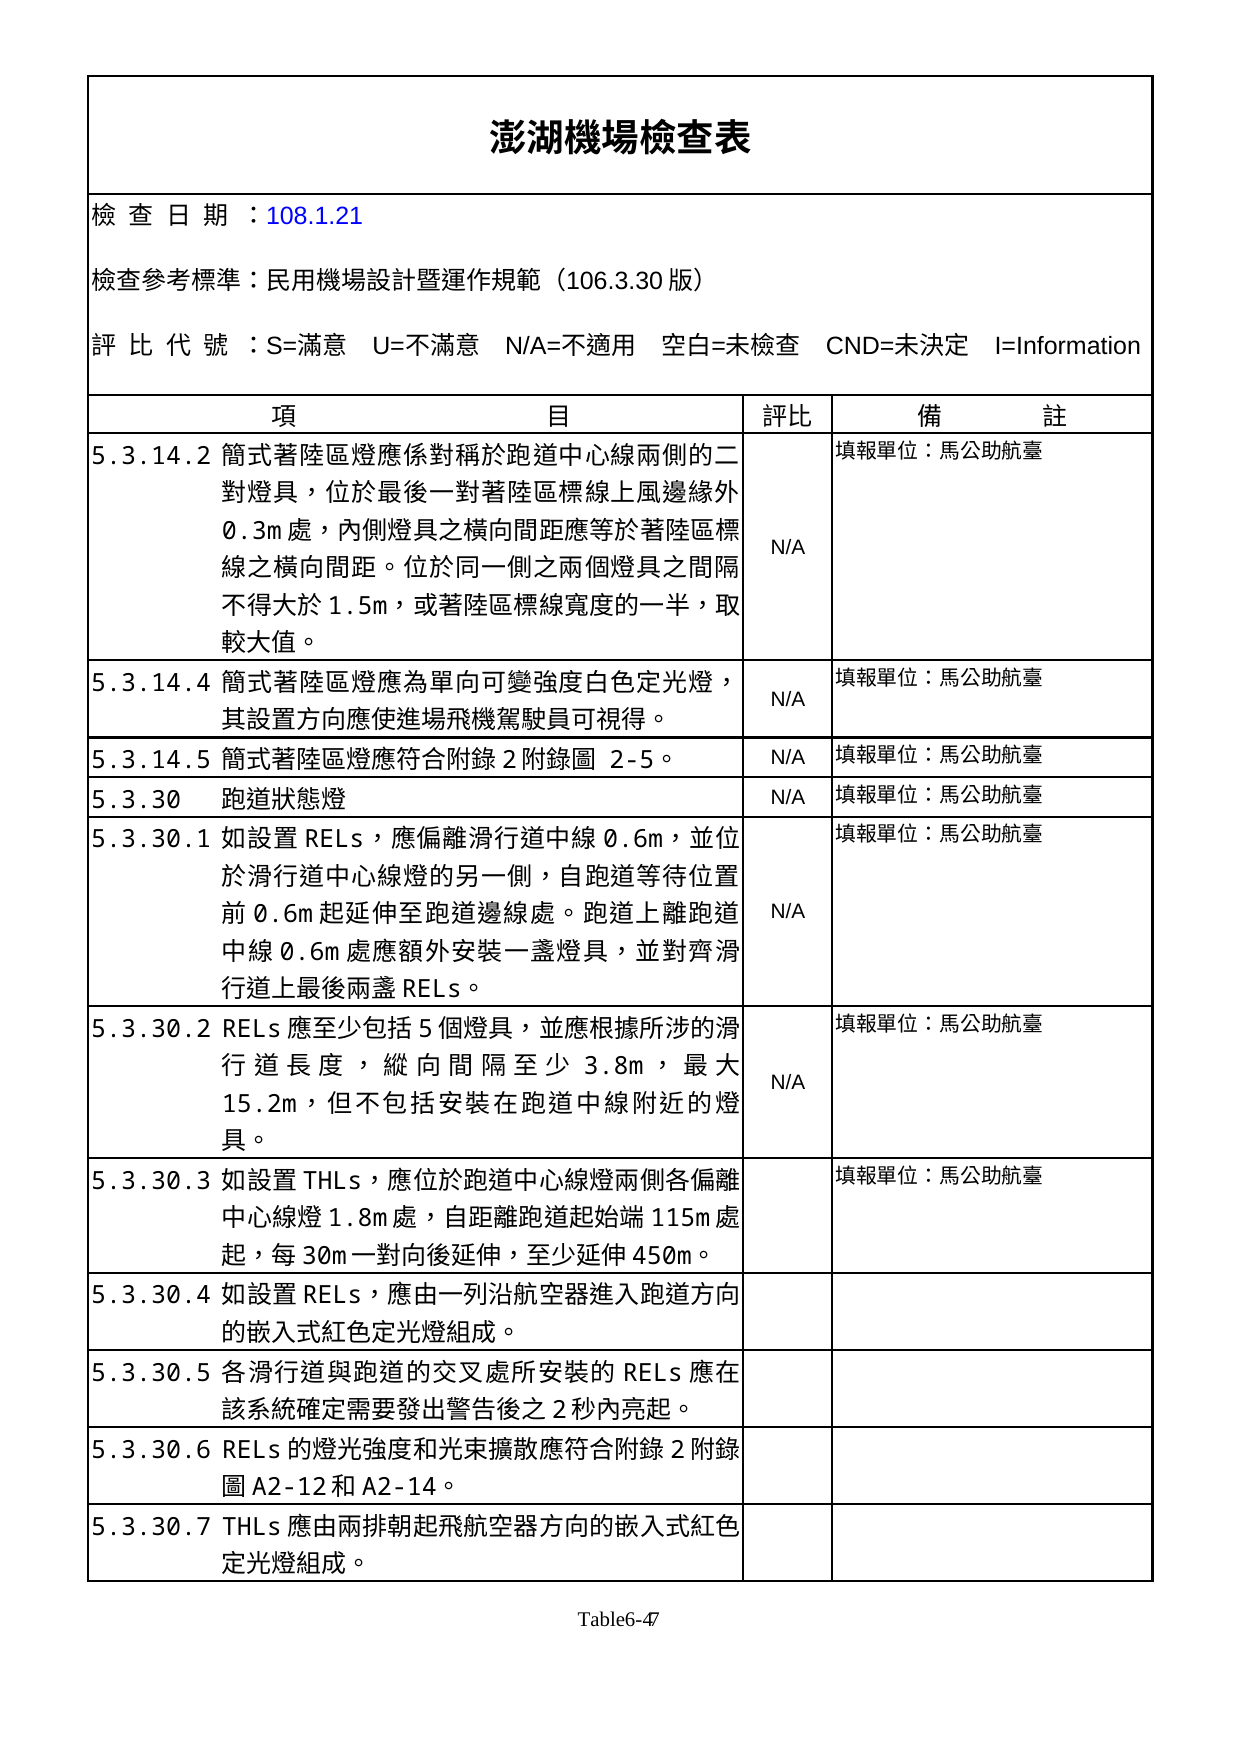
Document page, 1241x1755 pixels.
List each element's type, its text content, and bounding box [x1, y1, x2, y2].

table_cell [833, 1505, 1151, 1580]
table_cell 填報單位：馬公助航臺 [833, 1007, 1151, 1157]
table_cell 簡式著陸區燈應係對稱於跑道中心線兩側的二對燈具，位於最後一對著陸區標線上風邊緣外0.3m處，內側燈具之橫向間距應等於著陸區標線之橫向間距。位於同一側之兩個燈具之間隔不得大於1.5m，或著陸區標線寬度的一半，取較大值。 [219, 434, 742, 659]
table_cell 填報單位：馬公助航臺 [833, 661, 1151, 736]
table_cell 如設置THLs，應位於跑道中心線燈兩側各偏離中心線燈1.8m處，自距離跑道起始端115m處起，每30m一對向後延伸，至少延伸450m。 [219, 1159, 742, 1272]
table_cell [744, 1274, 831, 1349]
table_cell N/A [744, 778, 831, 816]
table_header 澎湖機場檢查表 [89, 77, 1151, 193]
table_cell [833, 1351, 1151, 1426]
table_cell 5.3.30.6 [89, 1428, 219, 1503]
table_cell 評比 [744, 396, 831, 432]
table_cell 填報單位：馬公助航臺 [833, 434, 1151, 659]
table_cell 如設置RELs，應由一列沿航空器進入跑道方向的嵌入式紅色定光燈組成。 [219, 1274, 742, 1349]
table_cell 5.3.30.1 [89, 818, 219, 1005]
table_cell 5.3.30.4 [89, 1274, 219, 1349]
table_cell 5.3.14.4 [89, 661, 219, 736]
table_cell 填報單位：馬公助航臺 [833, 739, 1151, 776]
table_cell 5.3.30.5 [89, 1351, 219, 1426]
table_cell 5.3.30 [89, 778, 219, 816]
table_cell 跑道狀態燈 [219, 778, 742, 816]
table_cell THLs應由兩排朝起飛航空器方向的嵌入式紅色定光燈組成。 [219, 1505, 742, 1580]
table_cell 如設置RELs，應偏離滑行道中線0.6m，並位於滑行道中心線燈的另一側，自跑道等待位置前0.6m起延伸至跑道邊線處。跑道上離跑道中線0.6m處應額外安裝一盞燈具，並對齊滑行道上最後兩盞RELs。 [219, 818, 742, 1005]
table_cell N/A [744, 818, 831, 1005]
table_cell [744, 1351, 831, 1426]
table_cell 填報單位：馬公助航臺 [833, 818, 1151, 1005]
table_cell RELs的燈光強度和光束擴散應符合附錄2附錄圖A2-12和A2-14。 [219, 1428, 742, 1503]
table_cell 5.3.30.3 [89, 1159, 219, 1272]
table_cell 5.3.30.2 [89, 1007, 219, 1157]
table_cell 5.3.30.7 [89, 1505, 219, 1580]
table_cell N/A [744, 1007, 831, 1157]
table_cell [744, 1428, 831, 1503]
table_cell [744, 1159, 831, 1272]
table_cell 備 註 [833, 396, 1151, 432]
table_cell N/A [744, 739, 831, 776]
table_cell 簡式著陸區燈應為單向可變強度白色定光燈，其設置方向應使進場飛機駕駛員可視得。 [219, 661, 742, 736]
table_cell [89, 396, 219, 432]
table_cell 填報單位：馬公助航臺 [833, 1159, 1151, 1272]
table_cell [833, 1428, 1151, 1503]
table_cell N/A [744, 434, 831, 659]
table_cell 5.3.14.2 [89, 434, 219, 659]
table_cell 簡式著陸區燈應符合附錄2附錄圖 2-5。 [219, 739, 742, 776]
table_cell [833, 1274, 1151, 1349]
table_cell N/A [744, 661, 831, 736]
table_cell 項 目 [219, 396, 742, 432]
table_cell RELs應至少包括5個燈具，並應根據所涉的滑行道長度，縱向間隔至少3.8m，最大15.2m，但不包括安裝在跑道中線附近的燈具。 [219, 1007, 742, 1157]
table_cell 5.3.14.5 [89, 739, 219, 776]
table_cell [744, 1505, 831, 1580]
table_cell 檢 查 日 期 ：108.1.21 檢查參考標準：民用機場設計暨運作規範（106.3.30版） 評 比 代 號 ：S=滿意 U=不滿意 N/A=不適用 空白=未檢查 CND=未決定 I=Information [89, 195, 1151, 394]
table_cell 填報單位：馬公助航臺 [833, 778, 1151, 816]
table_cell 各滑行道與跑道的交叉處所安裝的RELs應在該系統確定需要發出警告後之2秒內亮起。 [219, 1351, 742, 1426]
